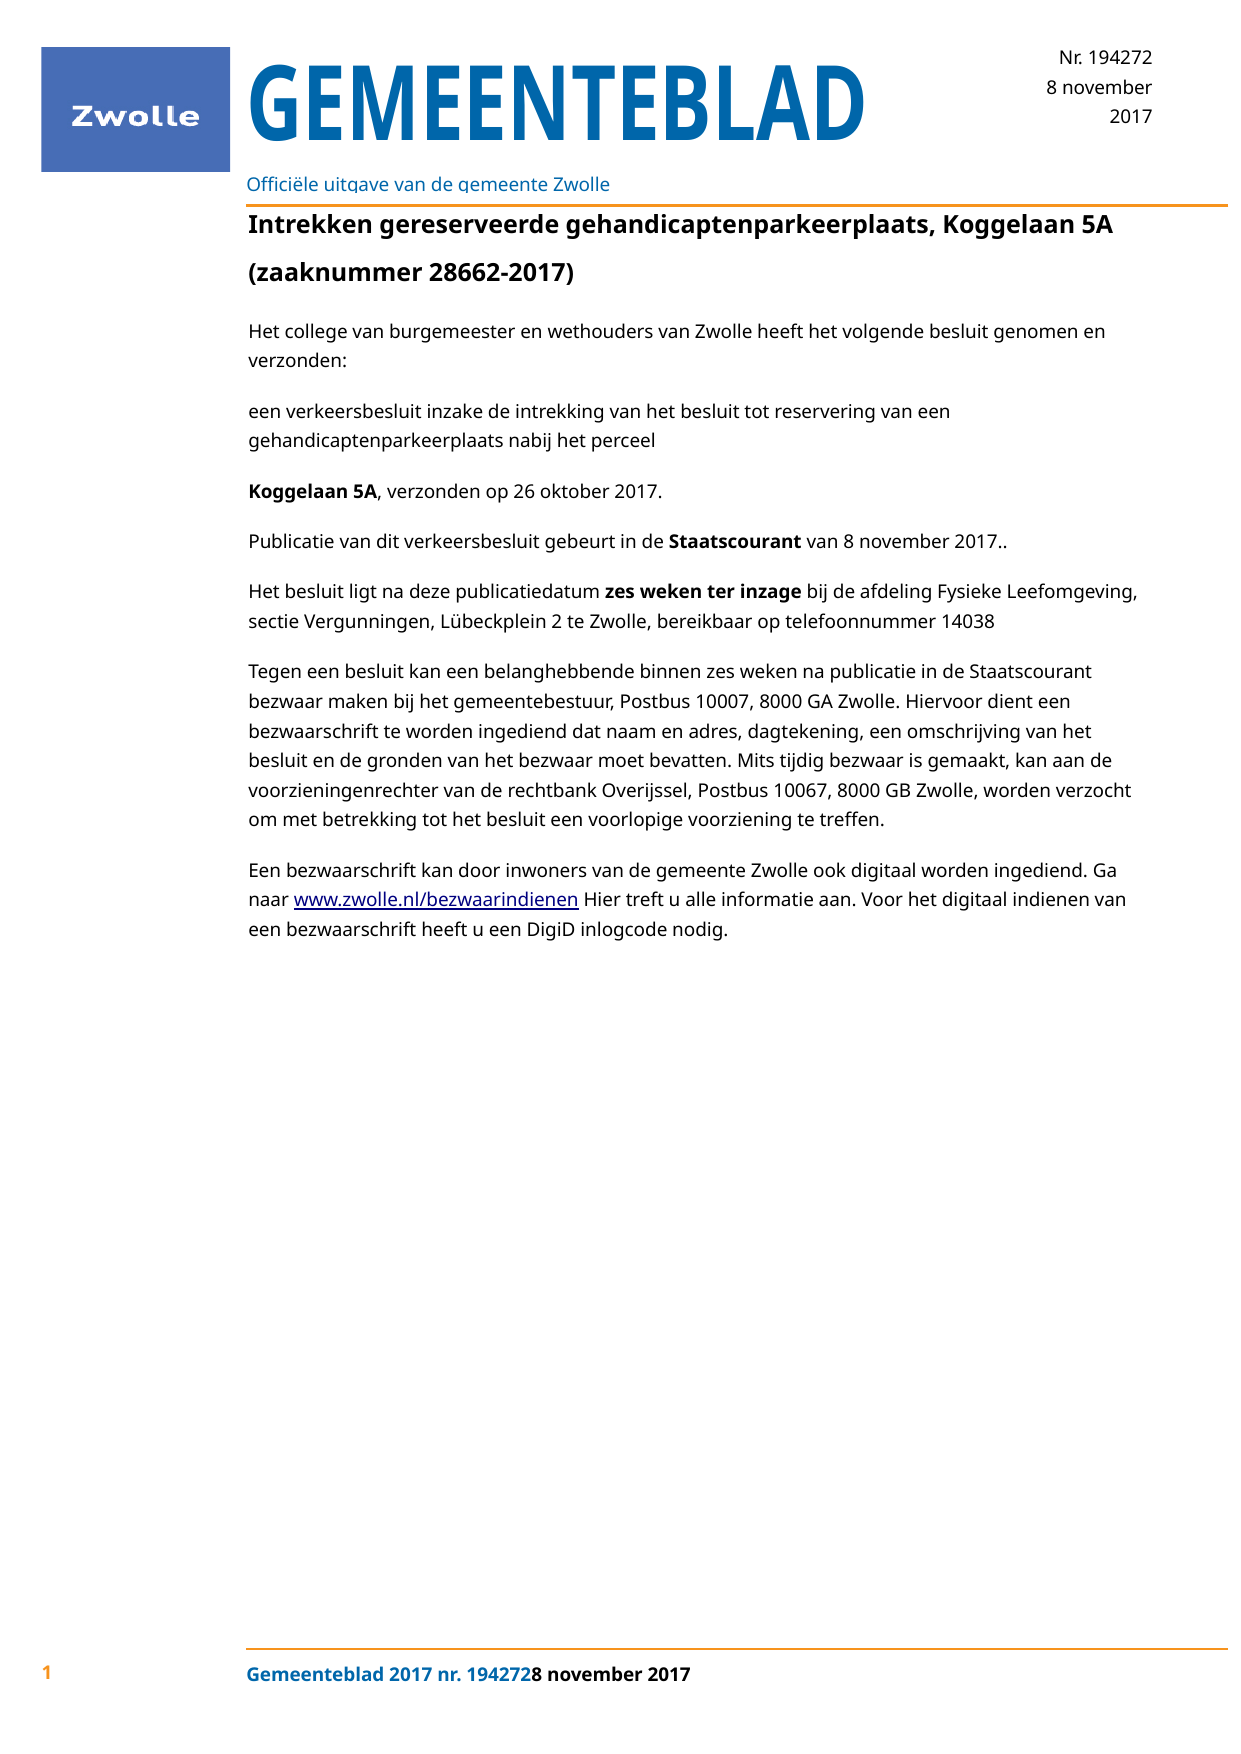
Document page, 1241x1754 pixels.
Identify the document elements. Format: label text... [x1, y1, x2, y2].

text Publicatie van dit verkeersbesluit gebeurt in de Staatscourant van 8 november 2017.. [248, 528, 1152, 554]
text een verkeersbesluit inzake de intrekking van het besluit tot reservering van een gehandicaptenparkeerplaats nabij het perceel [248, 398, 1152, 453]
text Het besluit ligt na deze publicatiedatum zes weken ter inzage bij de afdeling Fysieke Leefomgeving, sectie Vergunningen, Lübeckplein 2 te Zwolle, bereikbaar op telefoonnummer 14038 [248, 579, 1152, 634]
picture [41, 47, 231, 172]
text Koggelaan 5A, verzonden op 26 oktober 2017. [248, 478, 1152, 504]
text Intrekken gereserveerde gehandicaptenparkeerplaats, Koggelaan 5A (zaaknummer 28662-2017) [248, 207, 1152, 288]
text Het college van burgemeester en wethouders van Zwolle heeft het volgende besluit genomen en verzonden: [248, 318, 1152, 373]
text Een bezwaarschrift kan door inwoners van de gemeente Zwolle ook digitaal worden ingediend. Ga naar www.zwolle.nl/bezwaarindienen Hier treft u alle informatie aan. Voor het digitaal indienen van een bezwaarschrift heeft u een DigiD inlogcode nodig. [248, 857, 1152, 942]
text Tegen een besluit kan een belanghebbende binnen zes weken na publicatie in de Staatscourant bezwaar maken bij het gemeentebestuur, Postbus 10007, 8000 GA Zwolle. Hiervoor dient een bezwaarschrift te worden ingediend dat naam en adres, dagtekening, een omschrijving van het besluit en de gronden van het bezwaar moet bevatten. Mits tijdig bezwaar is gemaakt, kan aan de voorzieningenrechter van de rechtbank Overijssel, Postbus 10067, 8000 GB Zwolle, worden verzocht om met betrekking tot het besluit een voorlopige voorziening te treffen. [248, 659, 1152, 832]
